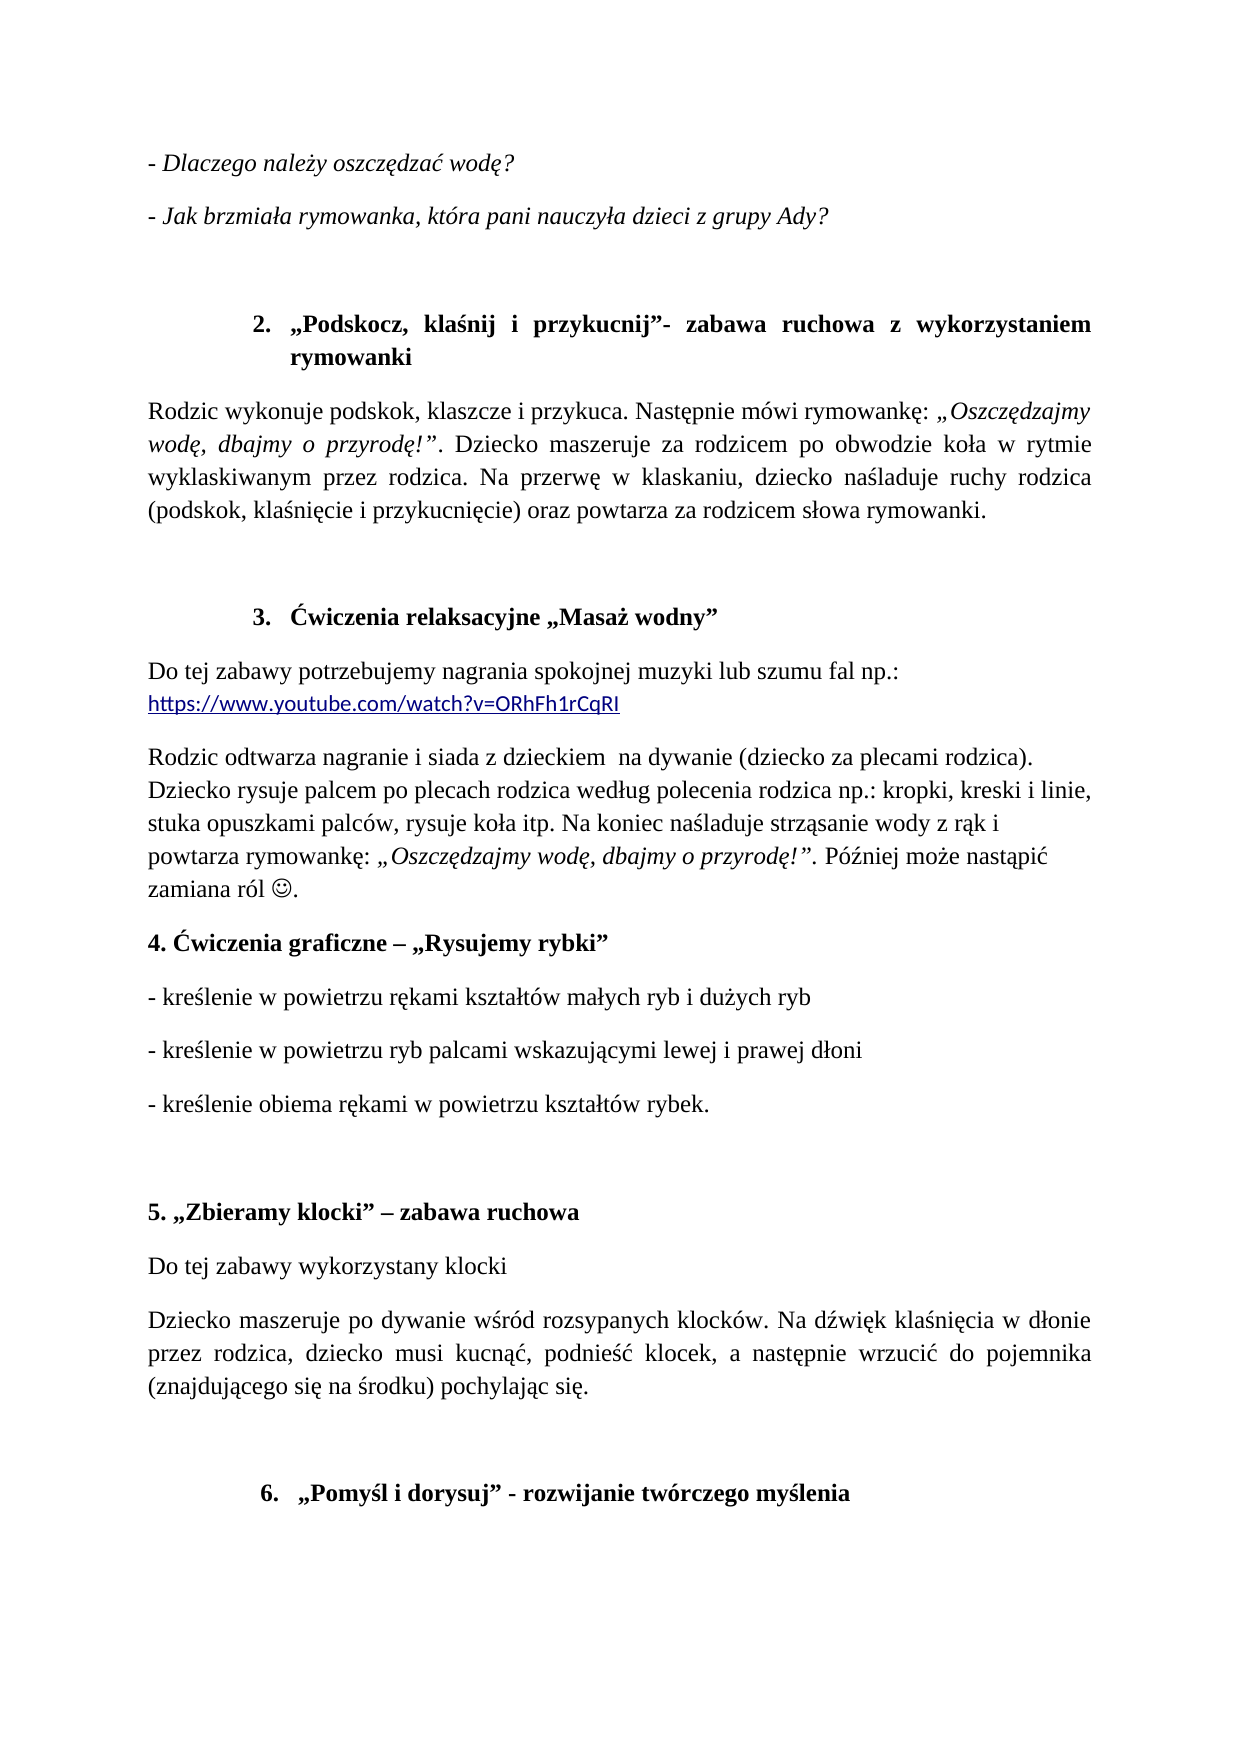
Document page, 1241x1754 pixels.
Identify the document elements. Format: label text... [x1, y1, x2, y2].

list Ćwiczenia relaksacyjne „Masaż wodny” [252, 602, 1093, 631]
text 5. „Zbieramy klocki” – zabawa ruchowa [148, 1197, 1093, 1226]
text Do tej zabawy wykorzystany klocki [148, 1251, 1093, 1279]
text 4. Ćwiczenia graficzne – „Rysujemy rybki” [148, 928, 1093, 956]
list „Podskocz, klaśnij i przykucnij”- zabawa ruchowa z wykorzystaniem rymowanki [252, 309, 1093, 371]
text Rodzic wykonuje podskok, klaszcze i przykuca. Następnie mówi rymowankę: „Oszczędzajmy wodę, dbajmy o przyrodę!”. Dziecko maszeruje za rodzicem po obwodzie koła w rytmie wyklaskiwanym przez rodzica. Na przerwę w klaskaniu, dziecko naśladuje ruchy rodzica (podskok, klaśnięcie i przykucnięcie) oraz powtarza za rodzicem słowa rymowanki. [148, 396, 1093, 524]
text - Dlaczego należy oszczędzać wodę? [148, 148, 1093, 176]
text Dziecko maszeruje po dywanie wśród rozsypanych klocków. Na dźwięk klaśnięcia w dłonie przez rodzica, dziecko musi kucnąć, podnieść klocek, a następnie wrzucić do pojemnika (znajdującego się na środku) pochylając się. [148, 1305, 1093, 1399]
text Rodzic odtwarza nagranie i siada z dzieckiem na dywanie (dziecko za plecami rodzica). Dziecko rysuje palcem po plecach rodzica według polecenia rodzica np.: kropki, kreski i linie, stuka opuszkami palców, rysuje koła itp. Na koniec naśladuje strząsanie wody z rąk i powtarza rymowankę: „Oszczędzajmy wodę, dbajmy o przyrodę!”. Później może nastąpić zamiana ról . [148, 742, 1093, 903]
text Do tej zabawy potrzebujemy nagrania spokojnej muzyki lub szumu fal np.: https://www.youtube.com/watch?v=ORhFh1rCqRI [148, 656, 1093, 717]
text - kreślenie w powietrzu rękami kształtów małych ryb i dużych ryb [148, 982, 1093, 1010]
text - kreślenie w powietrzu ryb palcami wskazującymi lewej i prawej dłoni [148, 1035, 1093, 1064]
text - Jak brzmiała rymowanka, która pani nauczyła dzieci z grupy Ady? [148, 201, 1093, 230]
list „Pomyśl i dorysuj” - rozwijanie twórczego myślenia [260, 1478, 1093, 1507]
text - kreślenie obiema rękami w powietrzu kształtów rybek. [148, 1089, 1093, 1118]
